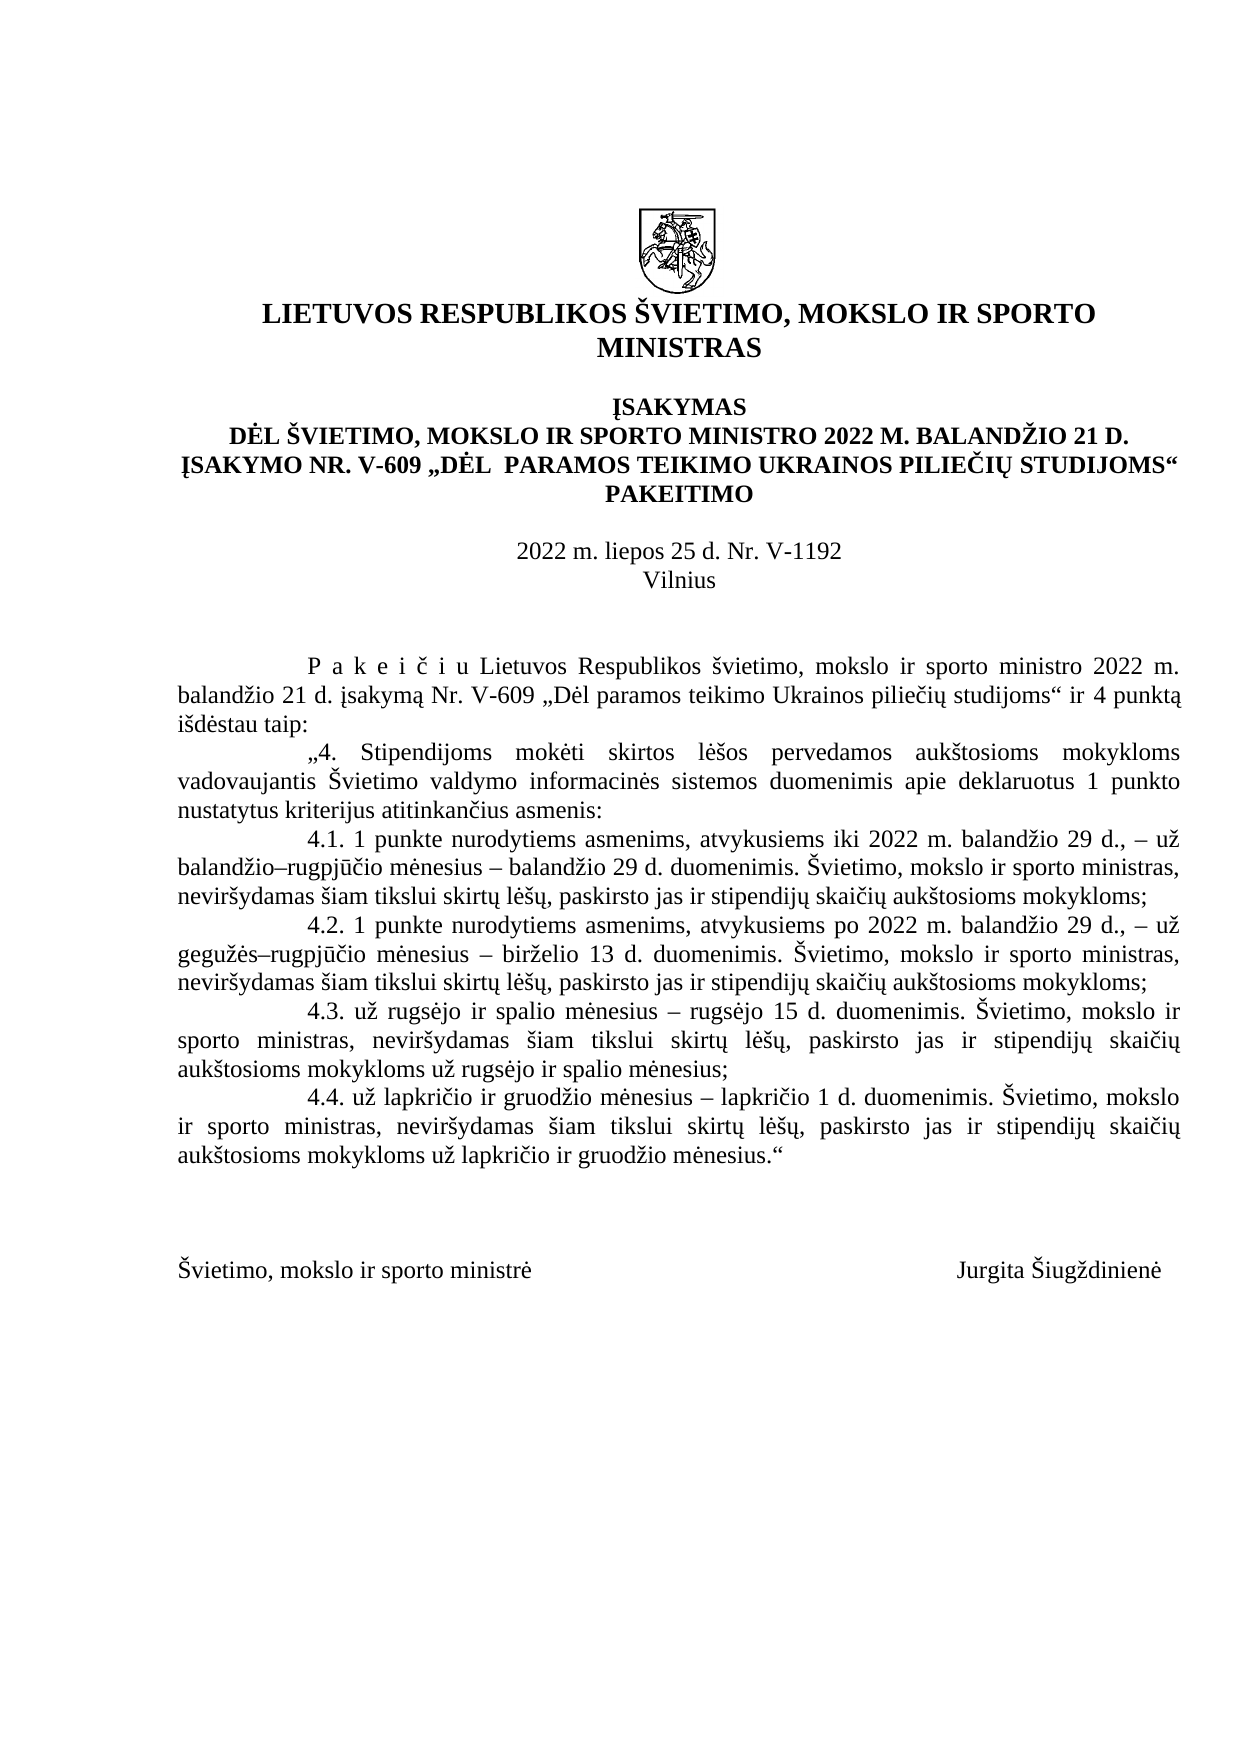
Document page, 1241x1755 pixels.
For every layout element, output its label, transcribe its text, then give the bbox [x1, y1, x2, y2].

text P a k e i č i u Lietuvos Respublikos švietimo, mokslo ir sporto ministro 2022 m. balandžio 21 d. įsakymą Nr. V-609 „Dėl paramos teikimo Ukrainos piliečių studijoms“ ir 4 punktą išdėstau taip: [177, 651, 1181, 737]
text 4.1. 1 punkte nurodytiems asmenims, atvykusiems iki 2022 m. balandžio 29 d., – už balandžio–rugpjūčio mėnesius – balandžio 29 d. duomenimis. Švietimo, mokslo ir sporto ministras, neviršydamas šiam tikslui skirtų lėšų, paskirsto jas ir stipendijų skaičių aukštosioms mokykloms; [177, 824, 1181, 910]
text Švietimo, mokslo ir sporto ministrė Jurgita Šiugždinienė [177, 1255, 1181, 1284]
text Vilnius [177, 565, 1181, 594]
text 4.2. 1 punkte nurodytiems asmenims, atvykusiems po 2022 m. balandžio 29 d., – už gegužės–rugpjūčio mėnesius – birželio 13 d. duomenimis. Švietimo, mokslo ir sporto ministras, neviršydamas šiam tikslui skirtų lėšų, paskirsto jas ir stipendijų skaičių aukštosioms mokykloms; [177, 910, 1181, 996]
subtitle 2022 m. liepos 25 d. Nr. V-1192 [177, 536, 1181, 565]
text ĮSAKYMAS [177, 392, 1181, 421]
text „4. Stipendijoms mokėti skirtos lėšos pervedamos aukštosioms mokykloms vadovaujantis Švietimo valdymo informacinės sistemos duomenimis apie deklaruotus 1 punkto nustatytus kriterijus atitinkančius asmenis: [177, 737, 1181, 824]
text 4.4. už lapkričio ir gruodžio mėnesius – lapkričio 1 d. duomenimis. Švietimo, mokslo ir sporto ministras, neviršydamas šiam tikslui skirtų lėšų, paskirsto jas ir stipendijų skaičių aukštosioms mokykloms už lapkričio ir gruodžio mėnesius.“ [177, 1082, 1181, 1169]
text LIETUVOS RESPUBLIKOS ŠVIETIMO, MOKSLO IR SPORTO MINISTRAS [177, 297, 1181, 364]
text DĖL ŠVIETIMO, MOKSLO IR SPORTO MINISTRO 2022 M. BALANDŽIO 21 D. ĮSAKYMO NR. V-609 „DĖL PARAMOS TEIKIMO UKRAINOS PILIEČIŲ STUDIJOMS“ PAKEITIMO [177, 421, 1181, 507]
text 4.3. už rugsėjo ir spalio mėnesius – rugsėjo 15 d. duomenimis. Švietimo, mokslo ir sporto ministras, neviršydamas šiam tikslui skirtų lėšų, paskirsto jas ir stipendijų skaičių aukštosioms mokykloms už rugsėjo ir spalio mėnesius; [177, 996, 1181, 1082]
